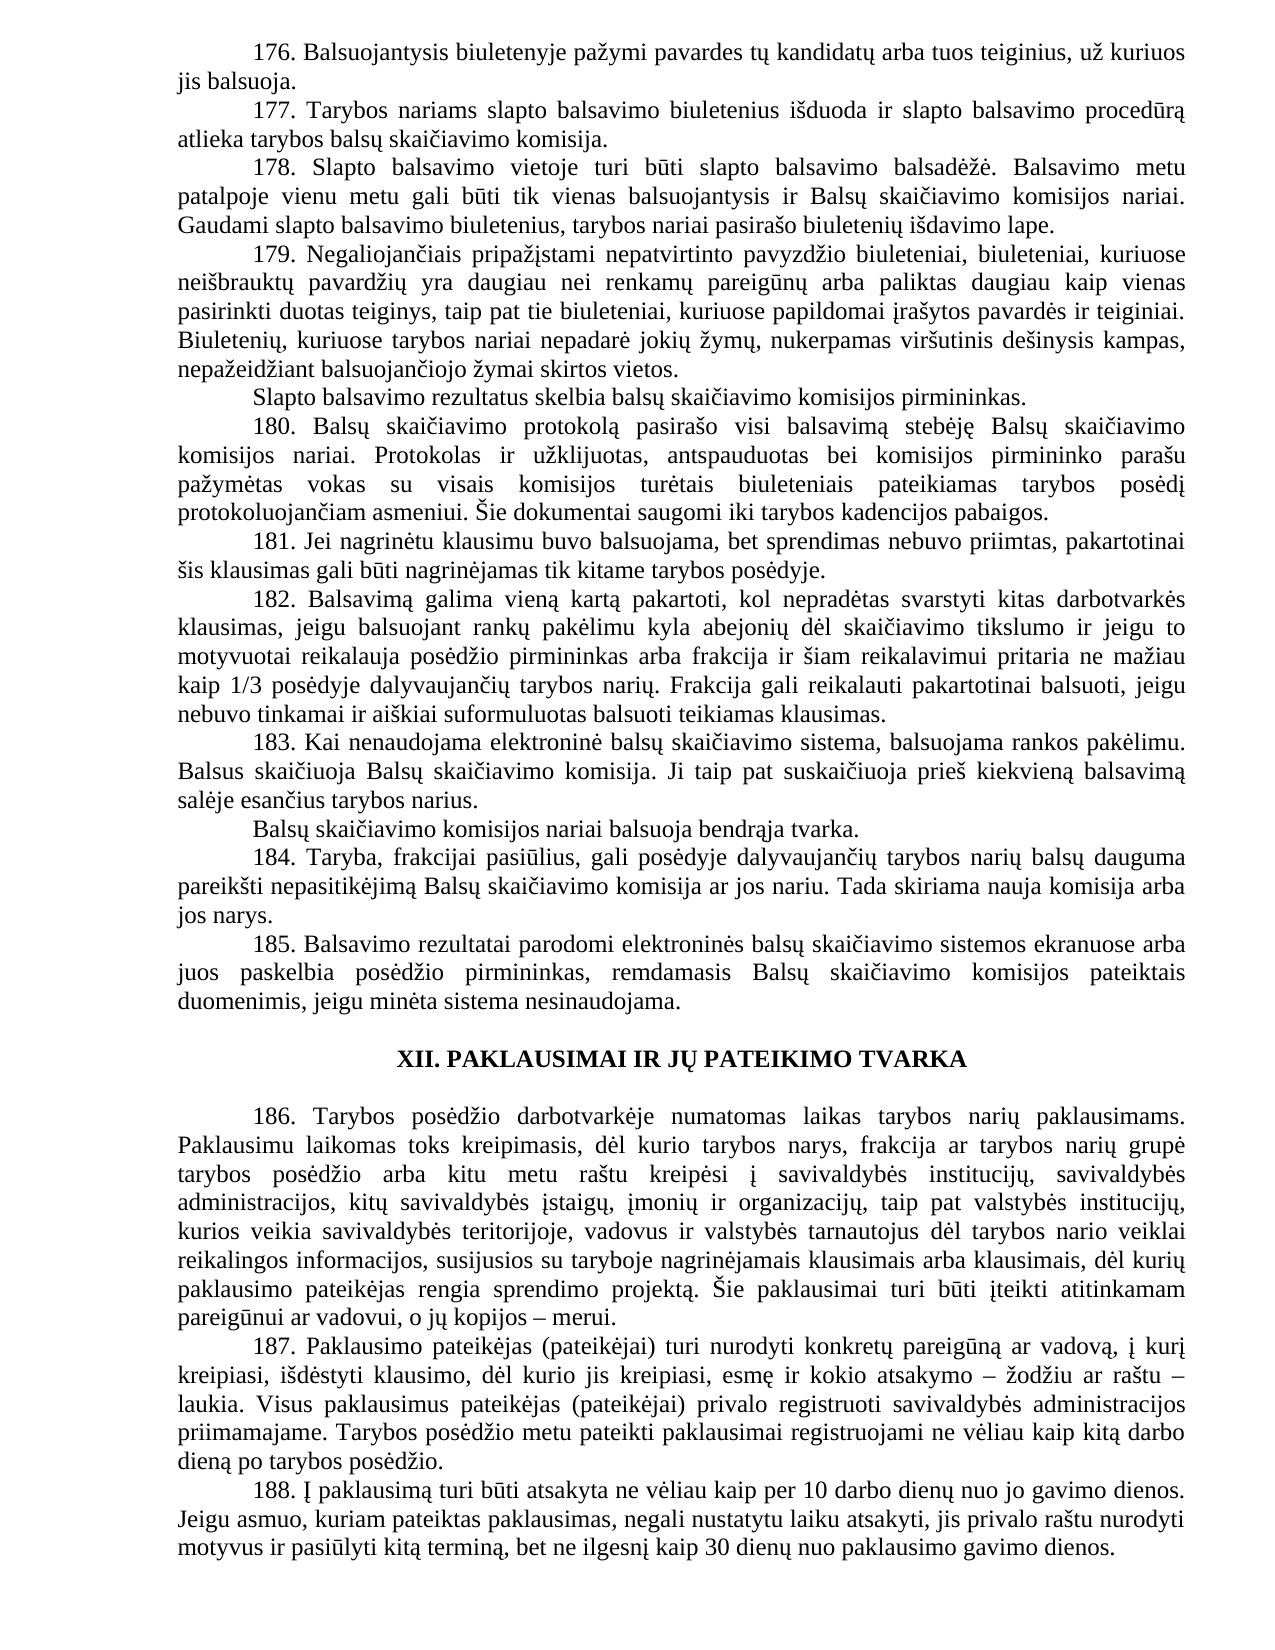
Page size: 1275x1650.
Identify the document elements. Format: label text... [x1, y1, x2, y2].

text 177. Tarybos nariams slapto balsavimo biuletenius išduoda ir slapto balsavimo procedūrą atlieka tarybos balsų skaičiavimo komisija. [177, 95, 1186, 152]
text 182. Balsavimą galima vieną kartą pakartoti, kol nepradėtas svarstyti kitas darbotvarkės klausimas, jeigu balsuojant rankų pakėlimu kyla abejonių dėl skaičiavimo tikslumo ir jeigu to motyvuotai reikalauja posėdžio pirmininkas arba frakcija ir šiam reikalavimui pritaria ne mažiau kaip 1/3 posėdyje dalyvaujančių tarybos narių. Frakcija gali reikalauti pakartotinai balsuoti, jeigu nebuvo tinkamai ir aiškiai suformuluotas balsuoti teikiamas klausimas. [177, 584, 1186, 727]
text 176. Balsuojantysis biuletenyje pažymi pavardes tų kandidatų arba tuos teiginius, už kuriuos jis balsuoja. [177, 37, 1186, 95]
text 184. Taryba, frakcijai pasiūlius, gali posėdyje dalyvaujančių tarybos narių balsų dauguma pareikšti nepasitikėjimą Balsų skaičiavimo komisija ar jos nariu. Tada skiriama nauja komisija arba jos narys. [177, 842, 1186, 929]
text 185. Balsavimo rezultatai parodomi elektroninės balsų skaičiavimo sistemos ekranuose arba juos paskelbia posėdžio pirmininkas, remdamasis Balsų skaičiavimo komisijos pateiktais duomenimis, jeigu minėta sistema nesinaudojama. [177, 929, 1186, 1015]
text Balsų skaičiavimo komisijos nariai balsuoja bendrąja tvarka. [177, 814, 1186, 842]
text 180. Balsų skaičiavimo protokolą pasirašo visi balsavimą stebėję Balsų skaičiavimo komisijos nariai. Protokolas ir užklijuotas, antspauduotas bei komisijos pirmininko parašu pažymėtas vokas su visais komisijos turėtais biuleteniais pateikiamas tarybos posėdį protokoluojančiam asmeniui. Šie dokumentai saugomi iki tarybos kadencijos pabaigos. [177, 411, 1186, 526]
text XII. PAKLAUSIMAI IR JŲ PATEIKIMO TVARKA [177, 1044, 1186, 1072]
text 179. Negaliojančiais pripažįstami nepatvirtinto pavyzdžio biuleteniai, biuleteniai, kuriuose neišbrauktų pavardžių yra daugiau nei renkamų pareigūnų arba paliktas daugiau kaip vienas pasirinkti duotas teiginys, taip pat tie biuleteniai, kuriuose papildomai įrašytos pavardės ir teiginiai. Biuletenių, kuriuose tarybos nariai nepadarė jokių žymų, nukerpamas viršutinis dešinysis kampas, nepažeidžiant balsuojančiojo žymai skirtos vietos. [177, 239, 1186, 382]
text Slapto balsavimo rezultatus skelbia balsų skaičiavimo komisijos pirmininkas. [177, 382, 1186, 411]
text 186. Tarybos posėdžio darbotvarkėje numatomas laikas tarybos narių paklausimams. Paklausimu laikomas toks kreipimasis, dėl kurio tarybos narys, frakcija ar tarybos narių grupė tarybos posėdžio arba kitu metu raštu kreipėsi į savivaldybės institucijų, savivaldybės administracijos, kitų savivaldybės įstaigų, įmonių ir organizacijų, taip pat valstybės institucijų, kurios veikia savivaldybės teritorijoje, vadovus ir valstybės tarnautojus dėl tarybos nario veiklai reikalingos informacijos, susijusios su taryboje nagrinėjamais klausimais arba klausimais, dėl kurių paklausimo pateikėjas rengia sprendimo projektą. Šie paklausimai turi būti įteikti atitinkamam pareigūnui ar vadovui, o jų kopijos – merui. [177, 1101, 1186, 1331]
text 183. Kai nenaudojama elektroninė balsų skaičiavimo sistema, balsuojama rankos pakėlimu. Balsus skaičiuoja Balsų skaičiavimo komisija. Ji taip pat suskaičiuoja prieš kiekvieną balsavimą salėje esančius tarybos narius. [177, 727, 1186, 814]
text 187. Paklausimo pateikėjas (pateikėjai) turi nurodyti konkretų pareigūną ar vadovą, į kurį kreipiasi, išdėstyti klausimo, dėl kurio jis kreipiasi, esmę ir kokio atsakymo – žodžiu ar raštu – laukia. Visus paklausimus pateikėjas (pateikėjai) privalo registruoti savivaldybės administracijos priimamajame. Tarybos posėdžio metu pateikti paklausimai registruojami ne vėliau kaip kitą darbo dieną po tarybos posėdžio. [177, 1331, 1186, 1475]
text 178. Slapto balsavimo vietoje turi būti slapto balsavimo balsadėžė. Balsavimo metu patalpoje vienu metu gali būti tik vienas balsuojantysis ir Balsų skaičiavimo komisijos nariai. Gaudami slapto balsavimo biuletenius, tarybos nariai pasirašo biuletenių išdavimo lape. [177, 152, 1186, 239]
text 181. Jei nagrinėtu klausimu buvo balsuojama, bet sprendimas nebuvo priimtas, pakartotinai šis klausimas gali būti nagrinėjamas tik kitame tarybos posėdyje. [177, 526, 1186, 584]
text 188. Į paklausimą turi būti atsakyta ne vėliau kaip per 10 darbo dienų nuo jo gavimo dienos. Jeigu asmuo, kuriam pateiktas paklausimas, negali nustatytu laiku atsakyti, jis privalo raštu nurodyti motyvus ir pasiūlyti kitą terminą, bet ne ilgesnį kaip 30 dienų nuo paklausimo gavimo dienos. [177, 1475, 1186, 1561]
